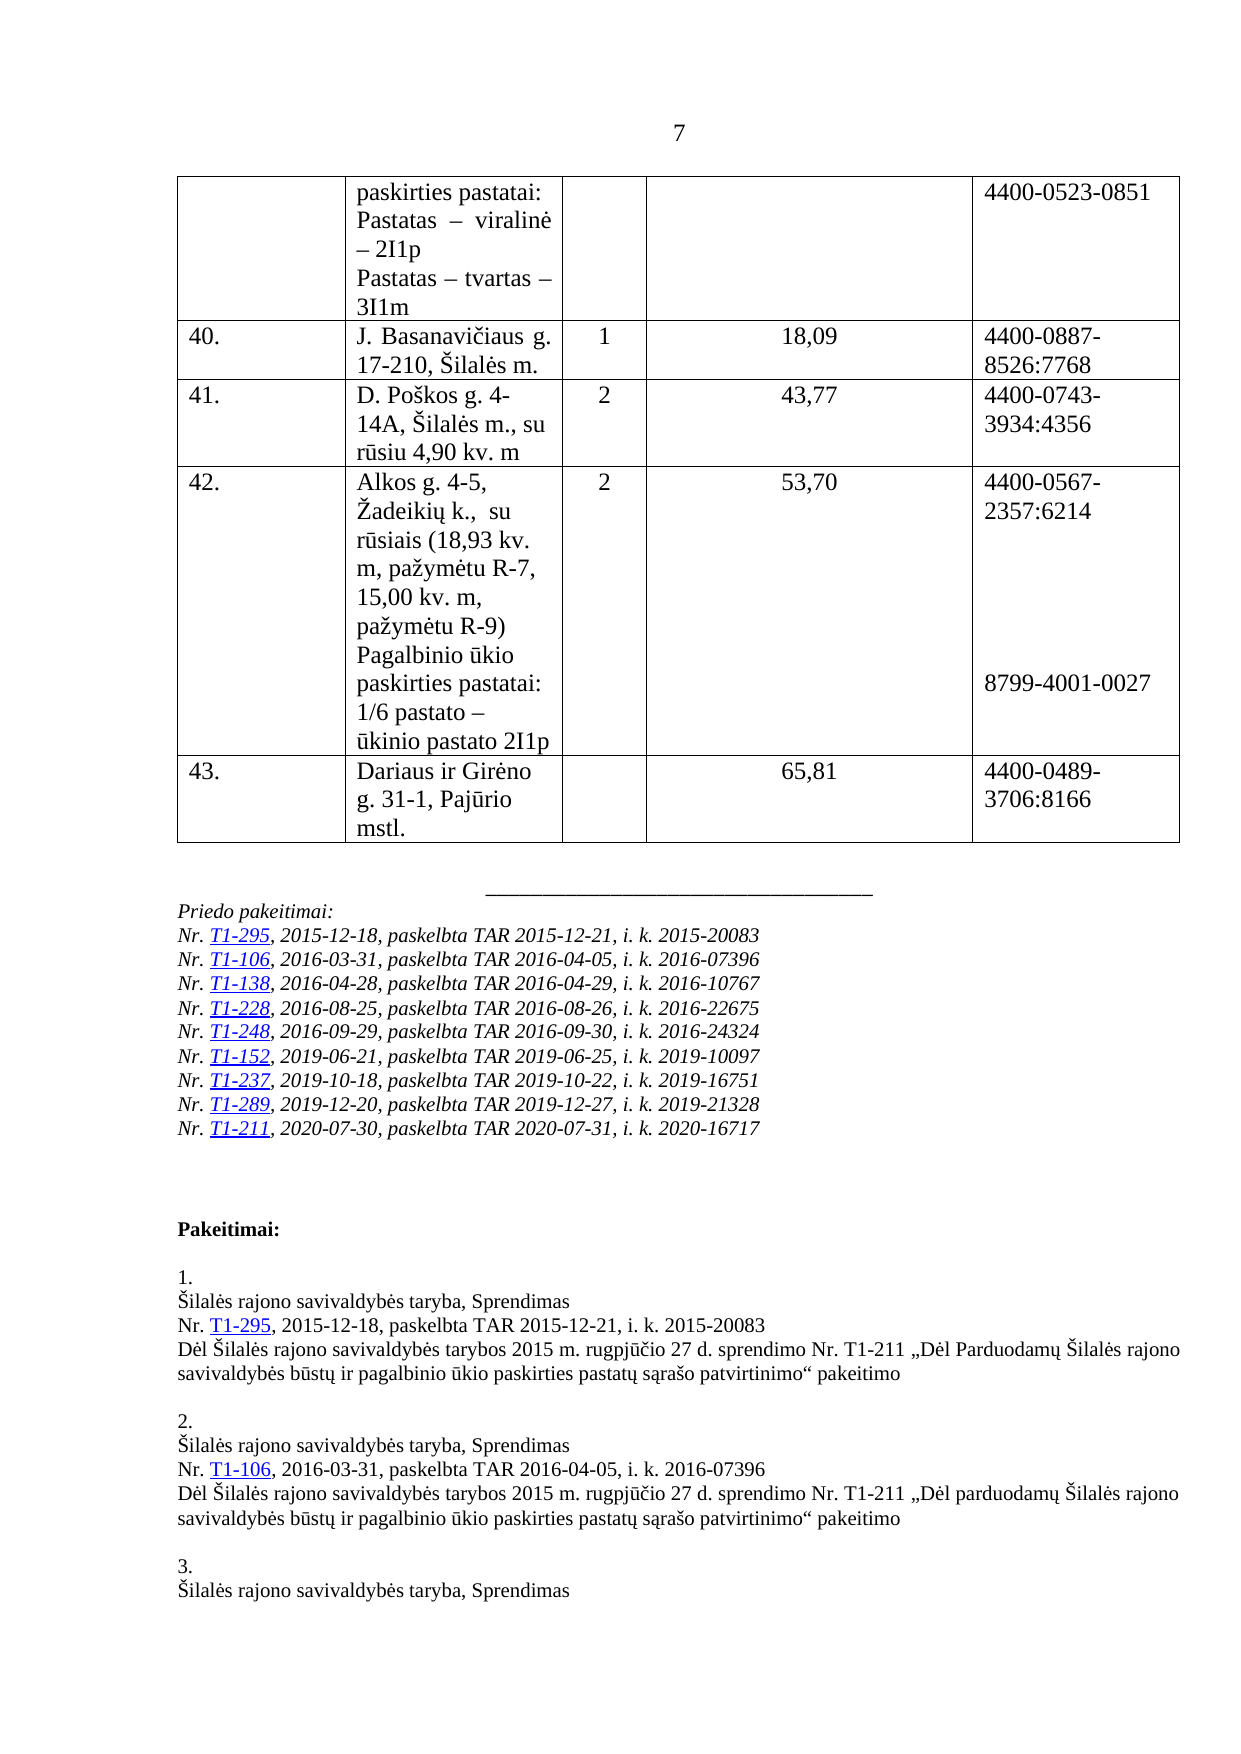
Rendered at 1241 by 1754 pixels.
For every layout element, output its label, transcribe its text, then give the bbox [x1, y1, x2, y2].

text Priedo pakeitimai: [177, 899, 1181, 923]
text Nr. T1-289, 2019-12-20, paskelbta TAR 2019-12-27, i. k. 2019-21328 [177, 1092, 1181, 1116]
table_cell [1191, 320, 1204, 379]
text 1. [177, 1265, 1181, 1289]
table_cell 40. [178, 321, 345, 379]
table_cell 18,09 [647, 321, 972, 379]
table_cell 4400-0743-3934:4356 [973, 380, 1179, 466]
text Šilalės rajono savivaldybės taryba, Sprendimas [177, 1578, 1181, 1602]
table_cell [1180, 466, 1191, 755]
table_cell [1191, 755, 1204, 842]
table_cell [1191, 379, 1204, 466]
table_cell D. Poškos g. 4-14A, Šilalės m., su rūsiu 4,90 kv. m [346, 380, 562, 466]
table_cell Alkos g. 4-5, Žadeikių k., su rūsiais (18,93 kv. m, pažymėtu R-7, 15,00 kv. m, pažymėtu R-9) Pagalbinio ūkio paskirties pastatai: 1/6 pastato – ūkinio pastato 2I1p [346, 467, 562, 755]
text Dėl Šilalės rajono savivaldybės tarybos 2015 m. rugpjūčio 27 d. sprendimo Nr. T1-211 „Dėl parduodamų Šilalės rajono savivaldybės būstų ir pagalbinio ūkio paskirties pastatų sąrašo patvirtinimo“ pakeitimo [177, 1481, 1181, 1529]
table_cell 53,70 [647, 467, 972, 755]
table_cell 65,81 [647, 756, 972, 842]
text Nr. T1-248, 2016-09-29, paskelbta TAR 2016-09-30, i. k. 2016-24324 [177, 1019, 1181, 1043]
text Nr. T1-295, 2015-12-18, paskelbta TAR 2015-12-21, i. k. 2015-20083 [177, 1313, 1181, 1337]
table_cell [1180, 320, 1191, 379]
text Nr. T1-295, 2015-12-18, paskelbta TAR 2015-12-21, i. k. 2015-20083 [177, 923, 1181, 947]
text Šilalės rajono savivaldybės taryba, Sprendimas [177, 1289, 1181, 1313]
table_cell 43. [178, 756, 345, 842]
table_cell [1191, 466, 1204, 755]
text Nr. T1-138, 2016-04-28, paskelbta TAR 2016-04-29, i. k. 2016-10767 [177, 971, 1181, 995]
table_cell [1191, 176, 1204, 320]
text Nr. T1-106, 2016-03-31, paskelbta TAR 2016-04-05, i. k. 2016-07396 [177, 947, 1181, 971]
table_cell 4400-0489-3706:8166 [973, 756, 1179, 842]
table_cell [563, 177, 646, 320]
table_cell 43,77 [647, 380, 972, 466]
table_cell [647, 177, 972, 320]
text Nr. T1-211, 2020-07-30, paskelbta TAR 2020-07-31, i. k. 2020-16717 [177, 1116, 1181, 1140]
table_cell 42. [178, 467, 345, 755]
table_cell [1180, 755, 1191, 842]
text Nr. T1-106, 2016-03-31, paskelbta TAR 2016-04-05, i. k. 2016-07396 [177, 1457, 1181, 1481]
text Nr. T1-237, 2019-10-18, paskelbta TAR 2019-10-22, i. k. 2019-16751 [177, 1068, 1181, 1092]
table_cell Dariaus ir Girėno g. 31-1, Pajūrio mstl. [346, 756, 562, 842]
table_cell [1180, 379, 1191, 466]
text Šilalės rajono savivaldybės taryba, Sprendimas [177, 1433, 1181, 1457]
table_cell 41. [178, 380, 345, 466]
table_cell paskirties pastatai: Pastatas – viralinė – 2I1p Pastatas – tvartas – 3I1m [346, 177, 562, 320]
text Dėl Šilalės rajono savivaldybės tarybos 2015 m. rugpjūčio 27 d. sprendimo Nr. T1-211 „Dėl Parduodamų Šilalės rajono savivaldybės būstų ir pagalbinio ūkio paskirties pastatų sąrašo patvirtinimo“ pakeitimo [177, 1337, 1181, 1385]
text Nr. T1-152, 2019-06-21, paskelbta TAR 2019-06-25, i. k. 2019-10097 [177, 1043, 1181, 1068]
text 2. [177, 1409, 1181, 1433]
table_cell 2 [563, 467, 646, 755]
table_cell 2 [563, 380, 646, 466]
table_cell [563, 756, 646, 842]
table_cell 4400-0567-2357:6214 8799-4001-0027 [973, 467, 1179, 755]
table_cell [178, 177, 345, 320]
table_cell 1 [563, 321, 646, 379]
table_cell 4400-0887-8526:7768 [973, 321, 1179, 379]
text __________________________________ [177, 871, 1181, 899]
text 3. [177, 1553, 1181, 1578]
table_cell 4400-0523-0851 [973, 177, 1179, 320]
table_cell [1180, 176, 1191, 320]
text Nr. T1-228, 2016-08-25, paskelbta TAR 2016-08-26, i. k. 2016-22675 [177, 995, 1181, 1019]
table_cell J. Basanavičiaus g. 17-210, Šilalės m. [346, 321, 562, 379]
text Pakeitimai: [177, 1217, 1181, 1241]
